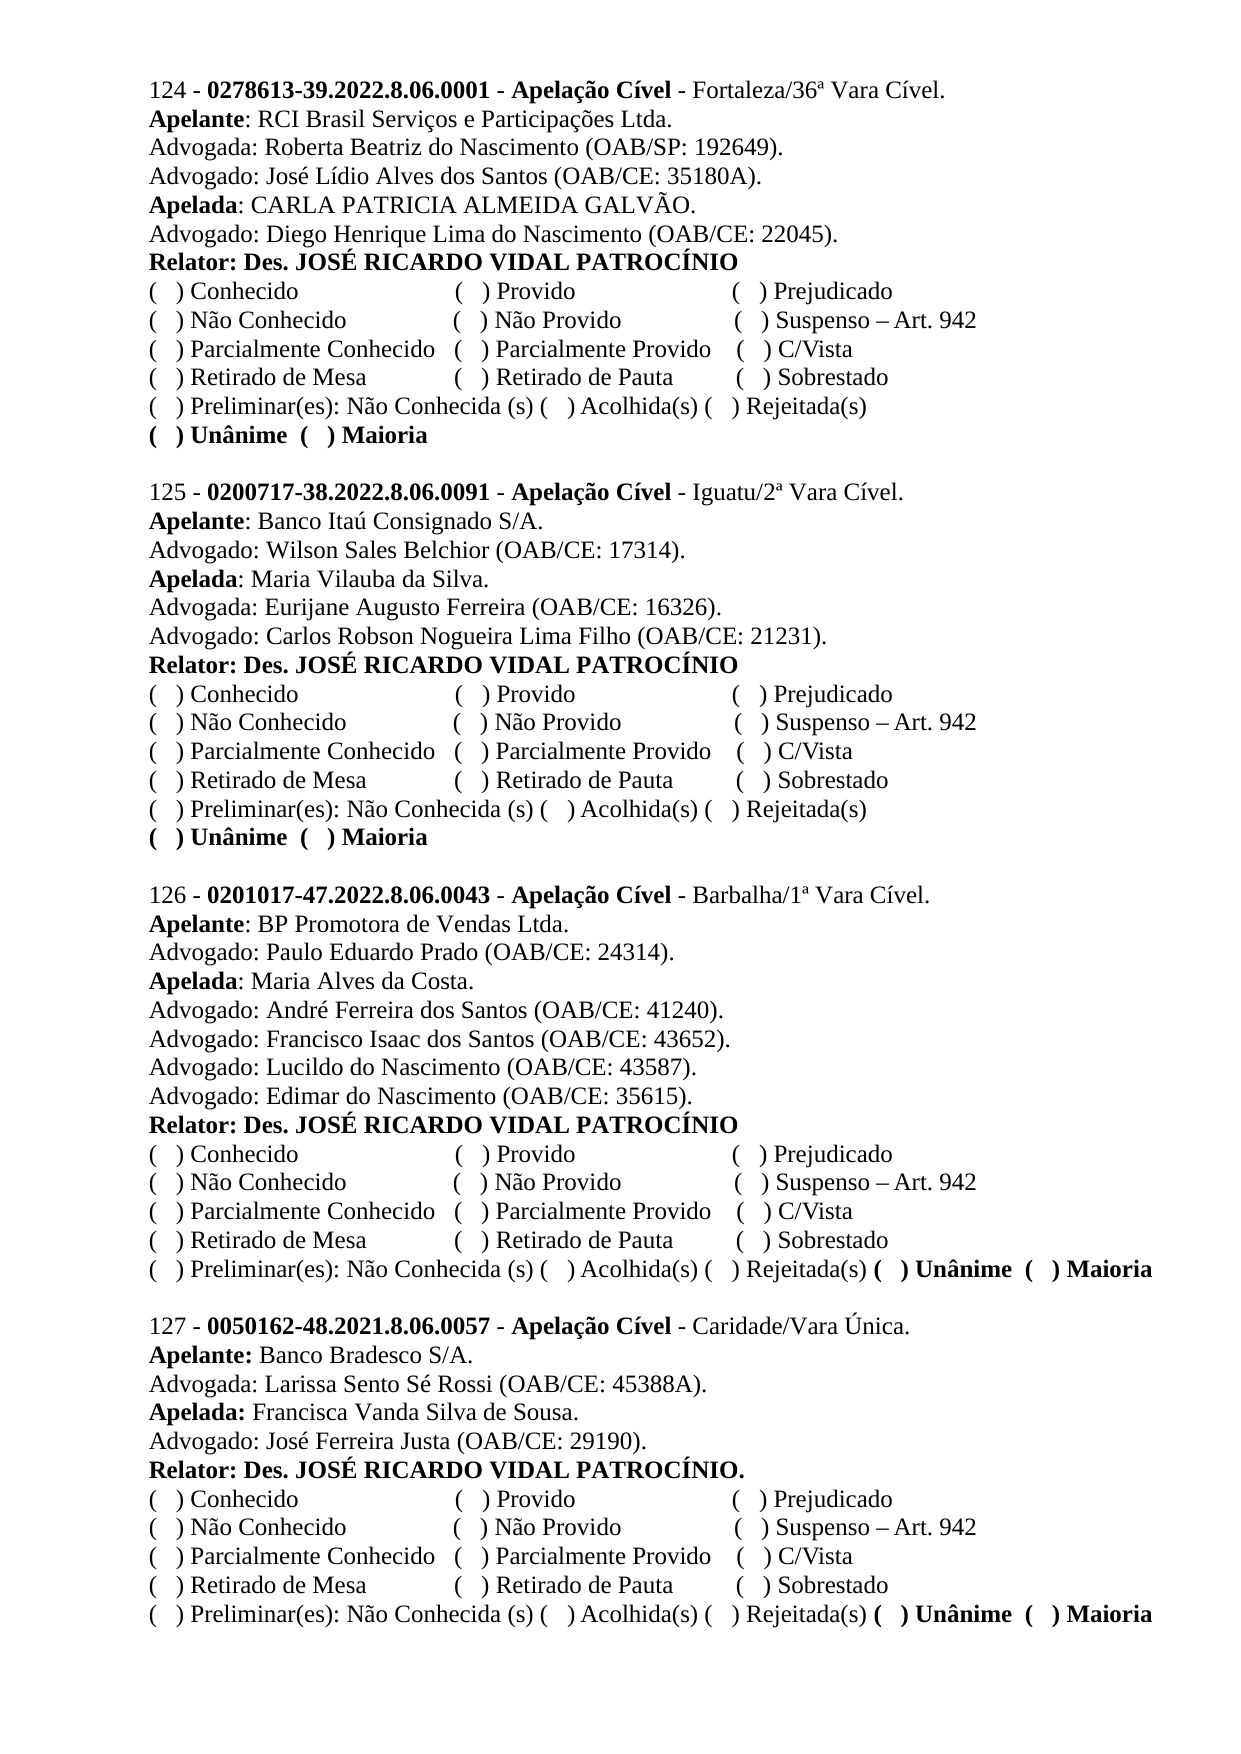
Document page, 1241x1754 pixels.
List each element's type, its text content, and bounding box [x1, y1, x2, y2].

text ( ) Preliminar(es): Não Conhecida (s) ( ) Acolhida(s) ( ) Rejeitada(s) ( ) Unânime ( ) Maioria [148, 1254, 1158, 1282]
text ( ) Não Conhecido ( ) Não Provido ( ) Suspenso – Art. 942 [148, 305, 1158, 334]
text ( ) Parcialmente Conhecido ( ) Parcialmente Provido ( ) C/Vista [148, 1196, 1158, 1225]
text Advogado: Diego Henrique Lima do Nascimento (OAB/CE: 22045). [148, 219, 1141, 247]
text Advogado: José Lídio Alves dos Santos (OAB/CE: 35180A). [148, 161, 1141, 190]
text Apelante: RCI Brasil Serviços e Participações Ltda. [148, 104, 1141, 132]
text Relator: Des. JOSÉ RICARDO VIDAL PATROCÍNIO [148, 1110, 1141, 1139]
text Advogado: Wilson Sales Belchior (OAB/CE: 17314). [148, 535, 1141, 564]
text Relator: Des. JOSÉ RICARDO VIDAL PATROCÍNIO [148, 650, 1141, 679]
text Relator: Des. JOSÉ RICARDO VIDAL PATROCÍNIO [148, 247, 1141, 276]
text ( ) Preliminar(es): Não Conhecida (s) ( ) Acolhida(s) ( ) Rejeitada(s) ( ) Unânime ( ) Maioria [148, 1599, 1158, 1627]
text 127 - 0050162-48.2021.8.06.0057 - Apelação Cível - Caridade/Vara Única. [148, 1311, 1141, 1340]
text ( ) Parcialmente Conhecido ( ) Parcialmente Provido ( ) C/Vista [148, 334, 1158, 362]
text Apelada: Maria Vilauba da Silva. [148, 564, 1141, 592]
text Advogada: Eurijane Augusto Ferreira (OAB/CE: 16326). [148, 592, 1141, 621]
text Apelante: BP Promotora de Vendas Ltda. [148, 909, 1141, 937]
text 126 - 0201017-47.2022.8.06.0043 - Apelação Cível - Barbalha/1ª Vara Cível. [148, 880, 1141, 909]
text ( ) Retirado de Mesa ( ) Retirado de Pauta ( ) Sobrestado [148, 1570, 1158, 1599]
text ( ) Conhecido ( ) Provido ( ) Prejudicado [148, 1139, 1141, 1167]
text Advogado: José Ferreira Justa (OAB/CE: 29190). [148, 1426, 1141, 1455]
text ( ) Retirado de Mesa ( ) Retirado de Pauta ( ) Sobrestado [148, 1225, 1158, 1254]
text ( ) Retirado de Mesa ( ) Retirado de Pauta ( ) Sobrestado [148, 362, 1158, 391]
text ( ) Retirado de Mesa ( ) Retirado de Pauta ( ) Sobrestado [148, 765, 1158, 794]
text ( ) Parcialmente Conhecido ( ) Parcialmente Provido ( ) C/Vista [148, 1541, 1158, 1570]
text Relator: Des. JOSÉ RICARDO VIDAL PATROCÍNIO. [148, 1455, 1141, 1484]
text 125 - 0200717-38.2022.8.06.0091 - Apelação Cível - Iguatu/2ª Vara Cível. [148, 477, 1141, 506]
text Advogado: André Ferreira dos Santos (OAB/CE: 41240). [148, 995, 1141, 1024]
text ( ) Unânime ( ) Maioria [148, 420, 1158, 449]
text Apelante: Banco Itaú Consignado S/A. [148, 506, 1141, 535]
text Advogado: Edimar do Nascimento (OAB/CE: 35615). [148, 1081, 1141, 1110]
text Apelada: Francisca Vanda Silva de Sousa. [148, 1397, 1141, 1426]
text ( ) Parcialmente Conhecido ( ) Parcialmente Provido ( ) C/Vista [148, 736, 1158, 765]
text ( ) Preliminar(es): Não Conhecida (s) ( ) Acolhida(s) ( ) Rejeitada(s) [148, 391, 1158, 420]
text Apelada: Maria Alves da Costa. [148, 966, 1141, 995]
text Advogado: Lucildo do Nascimento (OAB/CE: 43587). [148, 1052, 1141, 1081]
text 124 - 0278613-39.2022.8.06.0001 - Apelação Cível - Fortaleza/36ª Vara Cível. [148, 75, 1141, 104]
text Advogado: Carlos Robson Nogueira Lima Filho (OAB/CE: 21231). [148, 621, 1141, 650]
text ( ) Não Conhecido ( ) Não Provido ( ) Suspenso – Art. 942 [148, 707, 1158, 736]
text Apelada: CARLA PATRICIA ALMEIDA GALVÃO. [148, 190, 1141, 219]
text ( ) Não Conhecido ( ) Não Provido ( ) Suspenso – Art. 942 [148, 1167, 1158, 1196]
text ( ) Conhecido ( ) Provido ( ) Prejudicado [148, 1484, 1141, 1512]
text Advogada: Roberta Beatriz do Nascimento (OAB/SP: 192649). [148, 132, 1141, 161]
text ( ) Conhecido ( ) Provido ( ) Prejudicado [148, 276, 1141, 305]
text ( ) Preliminar(es): Não Conhecida (s) ( ) Acolhida(s) ( ) Rejeitada(s) [148, 794, 1158, 822]
text Apelante: Banco Bradesco S/A. [148, 1340, 1141, 1369]
text Advogado: Paulo Eduardo Prado (OAB/CE: 24314). [148, 937, 1141, 966]
text Advogada: Larissa Sento Sé Rossi (OAB/CE: 45388A). [148, 1369, 1141, 1397]
text ( ) Conhecido ( ) Provido ( ) Prejudicado [148, 679, 1141, 707]
text ( ) Não Conhecido ( ) Não Provido ( ) Suspenso – Art. 942 [148, 1512, 1158, 1541]
text ( ) Unânime ( ) Maioria [148, 822, 1158, 851]
text Advogado: Francisco Isaac dos Santos (OAB/CE: 43652). [148, 1024, 1141, 1052]
